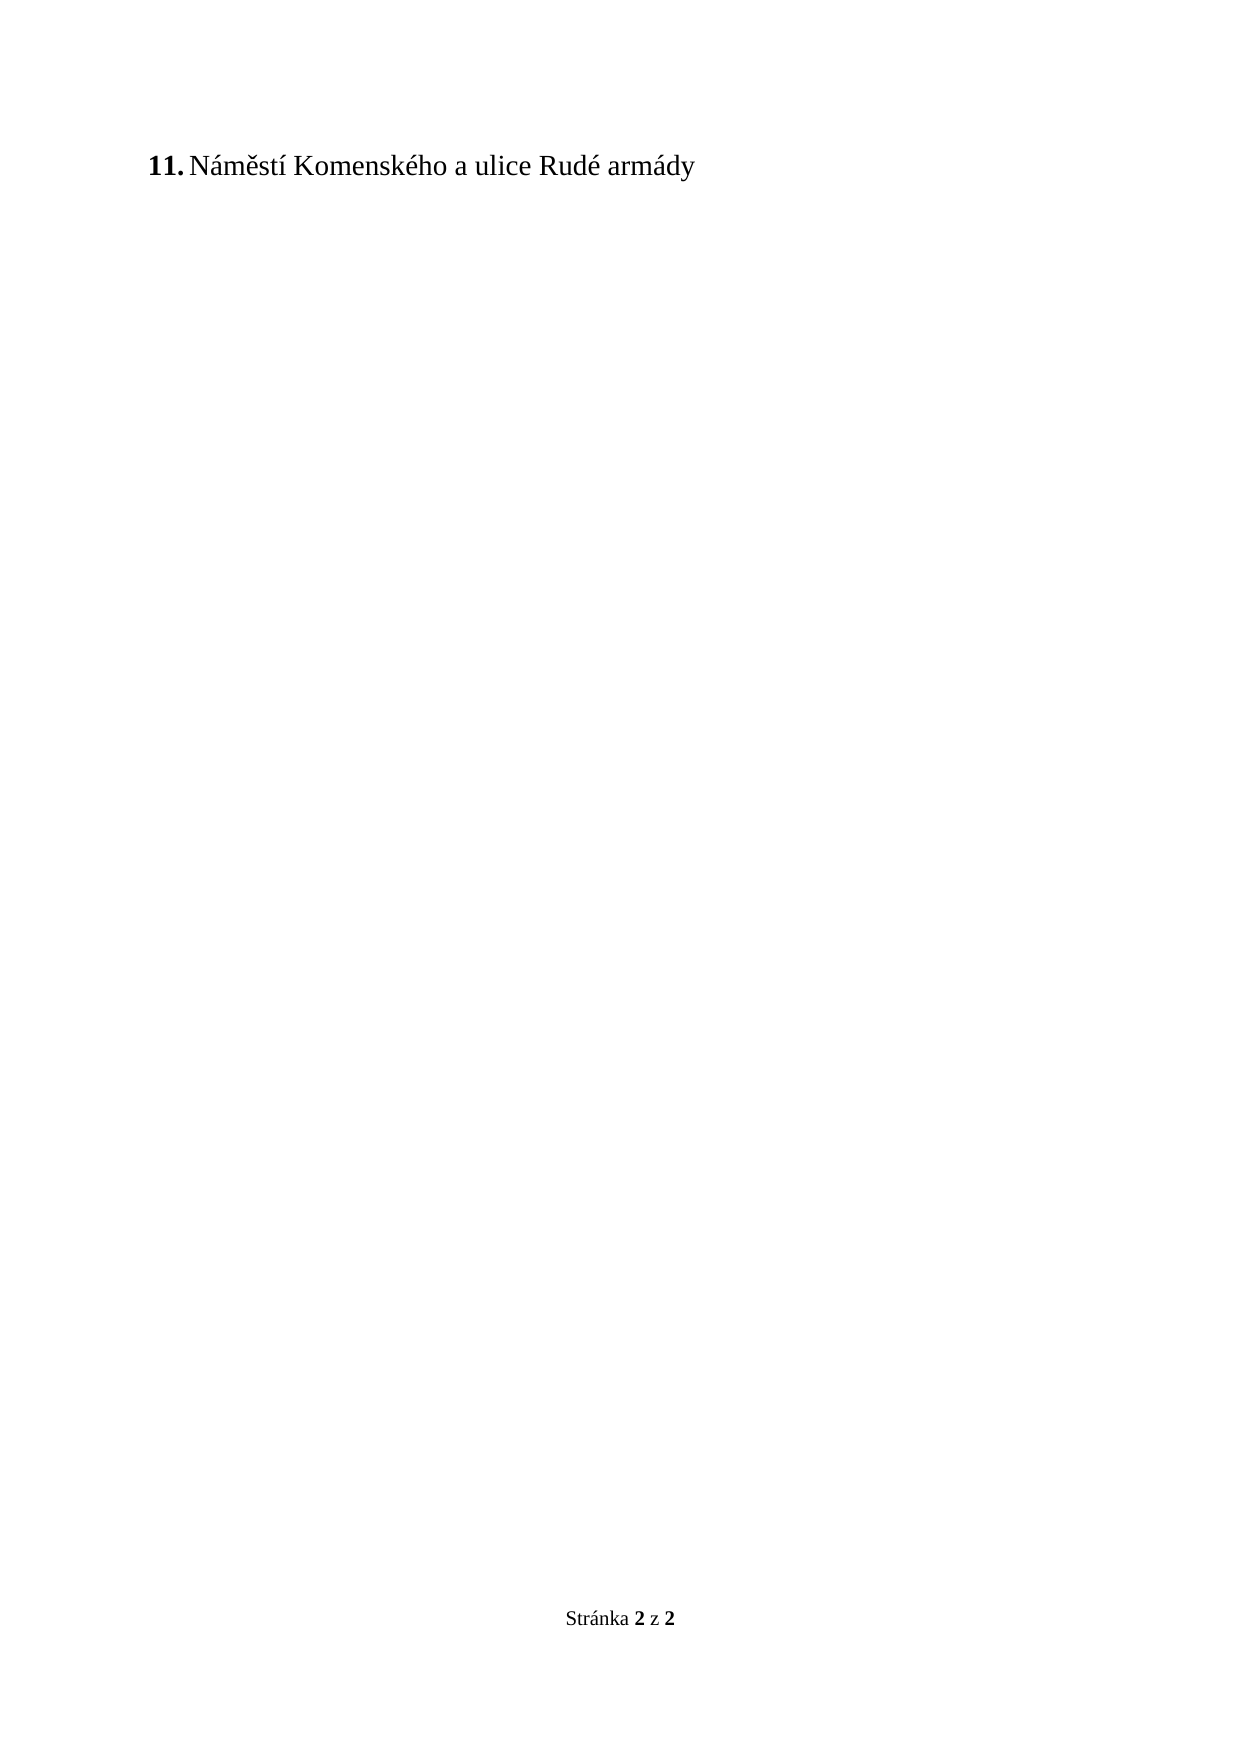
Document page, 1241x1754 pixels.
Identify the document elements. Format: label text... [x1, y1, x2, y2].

list Náměstí Komenského a ulice Rudé armády [148, 148, 1093, 181]
